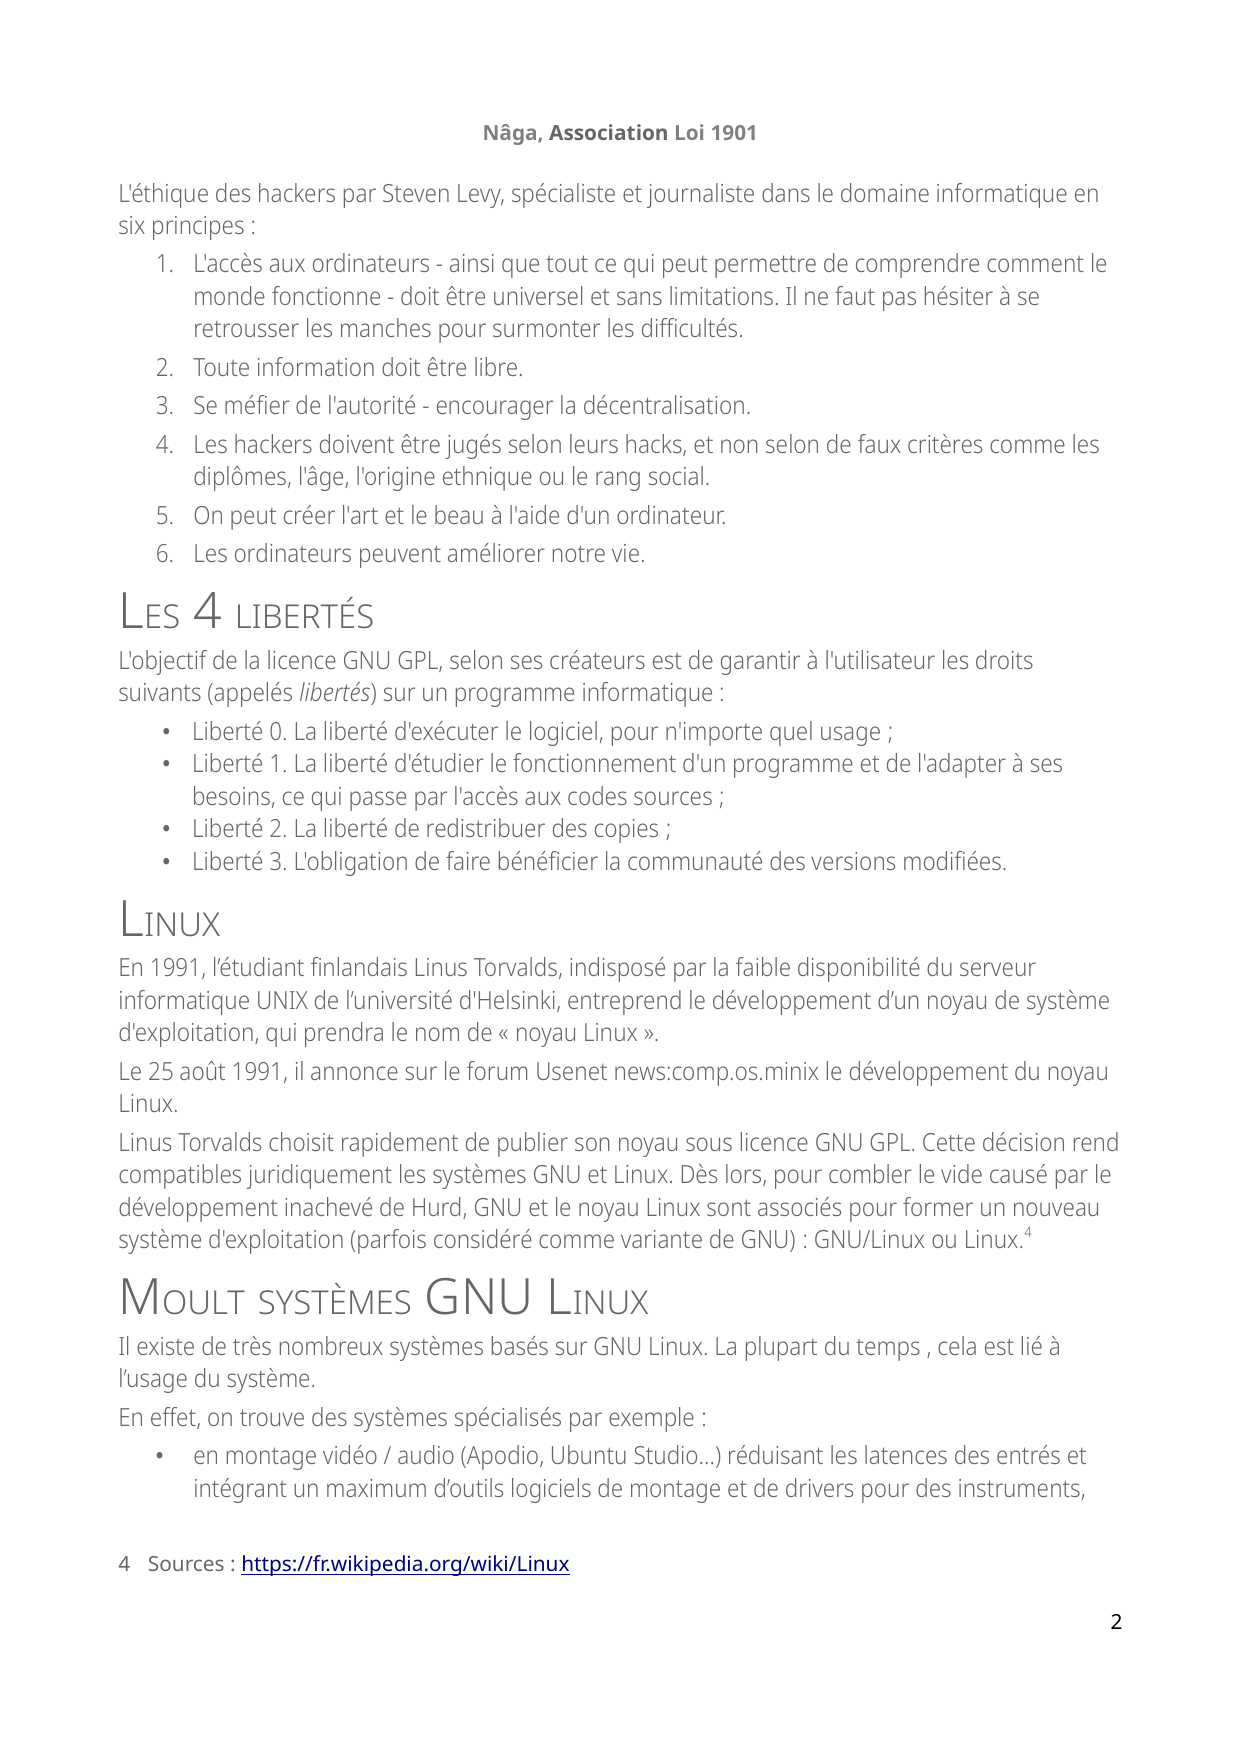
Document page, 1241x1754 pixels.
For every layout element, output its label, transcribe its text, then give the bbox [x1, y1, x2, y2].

subtitle Linux [118, 883, 1122, 951]
list Toute information doit être libre. [156, 350, 1122, 383]
subtitle Les 4 libertés [118, 575, 1122, 643]
list L'accès aux ordinateurs - ainsi que tout ce qui peut permettre de comprendre comment le monde fonctionne - doit être universel et sans limitations. Il ne faut pas hésiter à se retrousser les manches pour surmonter les difficultés. [156, 247, 1122, 344]
text En 1991, l’étudiant finlandais Linus Torvalds, indisposé par la faible disponibilité du serveur informatique UNIX de l’université d'Helsinki, entreprend le développement d’un noyau de système d'exploitation, qui prendra le nom de « noyau Linux ». [118, 951, 1122, 1048]
list Liberté 0. La liberté d'exécuter le logiciel, pour n'importe quel usage ; [162, 714, 1122, 747]
list Les hackers doivent être jugés selon leurs hacks, et non selon de faux critères comme les diplômes, l'âge, l'origine ethnique ou le rang social. [156, 427, 1122, 492]
text L'éthique des hackers par Steven Levy, spécialiste et journaliste dans le domaine informatique en six principes : [118, 176, 1122, 241]
list Les ordinateurs peuvent améliorer notre vie. [156, 537, 1122, 569]
text En effet, on trouve des systèmes spécialisés par exemple : [118, 1400, 1122, 1433]
list en montage vidéo / audio (Apodio, Ubuntu Studio…) réduisant les latences des entrés et intégrant un maximum d’outils logiciels de montage et de drivers pour des instruments, [156, 1438, 1122, 1503]
text L'objectif de la licence GNU GPL, selon ses créateurs est de garantir à l'utilisateur les droits suivants (appelés libertés) sur un programme informatique : [118, 643, 1122, 708]
text Linus Torvalds choisit rapidement de publier son noyau sous licence GNU GPL. Cette décision rend compatibles juridiquement les systèmes GNU et Linux. Dès lors, pour combler le vide causé par le développement inachevé de Hurd, GNU et le noyau Linux sont associés pour former un nouveau système d'exploitation (parfois considéré comme variante de GNU) : GNU/Linux ou Linux. [118, 1125, 1122, 1255]
text Sources : https://fr.wikipedia.org/wiki/Linux [118, 1549, 1122, 1578]
list Se méfier de l'autorité - encourager la décentralisation. [156, 389, 1122, 421]
text Il existe de très nombreux systèmes basés sur GNU Linux. La plupart du temps , cela est lié à l’usage du système. [118, 1329, 1122, 1394]
list Liberté 3. L'obligation de faire bénéficier la communauté des versions modifiées. [162, 844, 1122, 877]
list On peut créer l'art et le beau à l'aide d'un ordinateur. [156, 498, 1122, 531]
list Liberté 1. La liberté d'étudier le fonctionnement d'un programme et de l'adapter à ses besoins, ce qui passe par l'accès aux codes sources ; [162, 747, 1122, 812]
subtitle Moult systèmes GNU Linux [118, 1261, 1122, 1329]
text Le 25 août 1991, il annonce sur le forum Usenet news:comp.os.minix le développement du noyau Linux. [118, 1054, 1122, 1119]
list Liberté 2. La liberté de redistribuer des copies ; [162, 812, 1122, 844]
